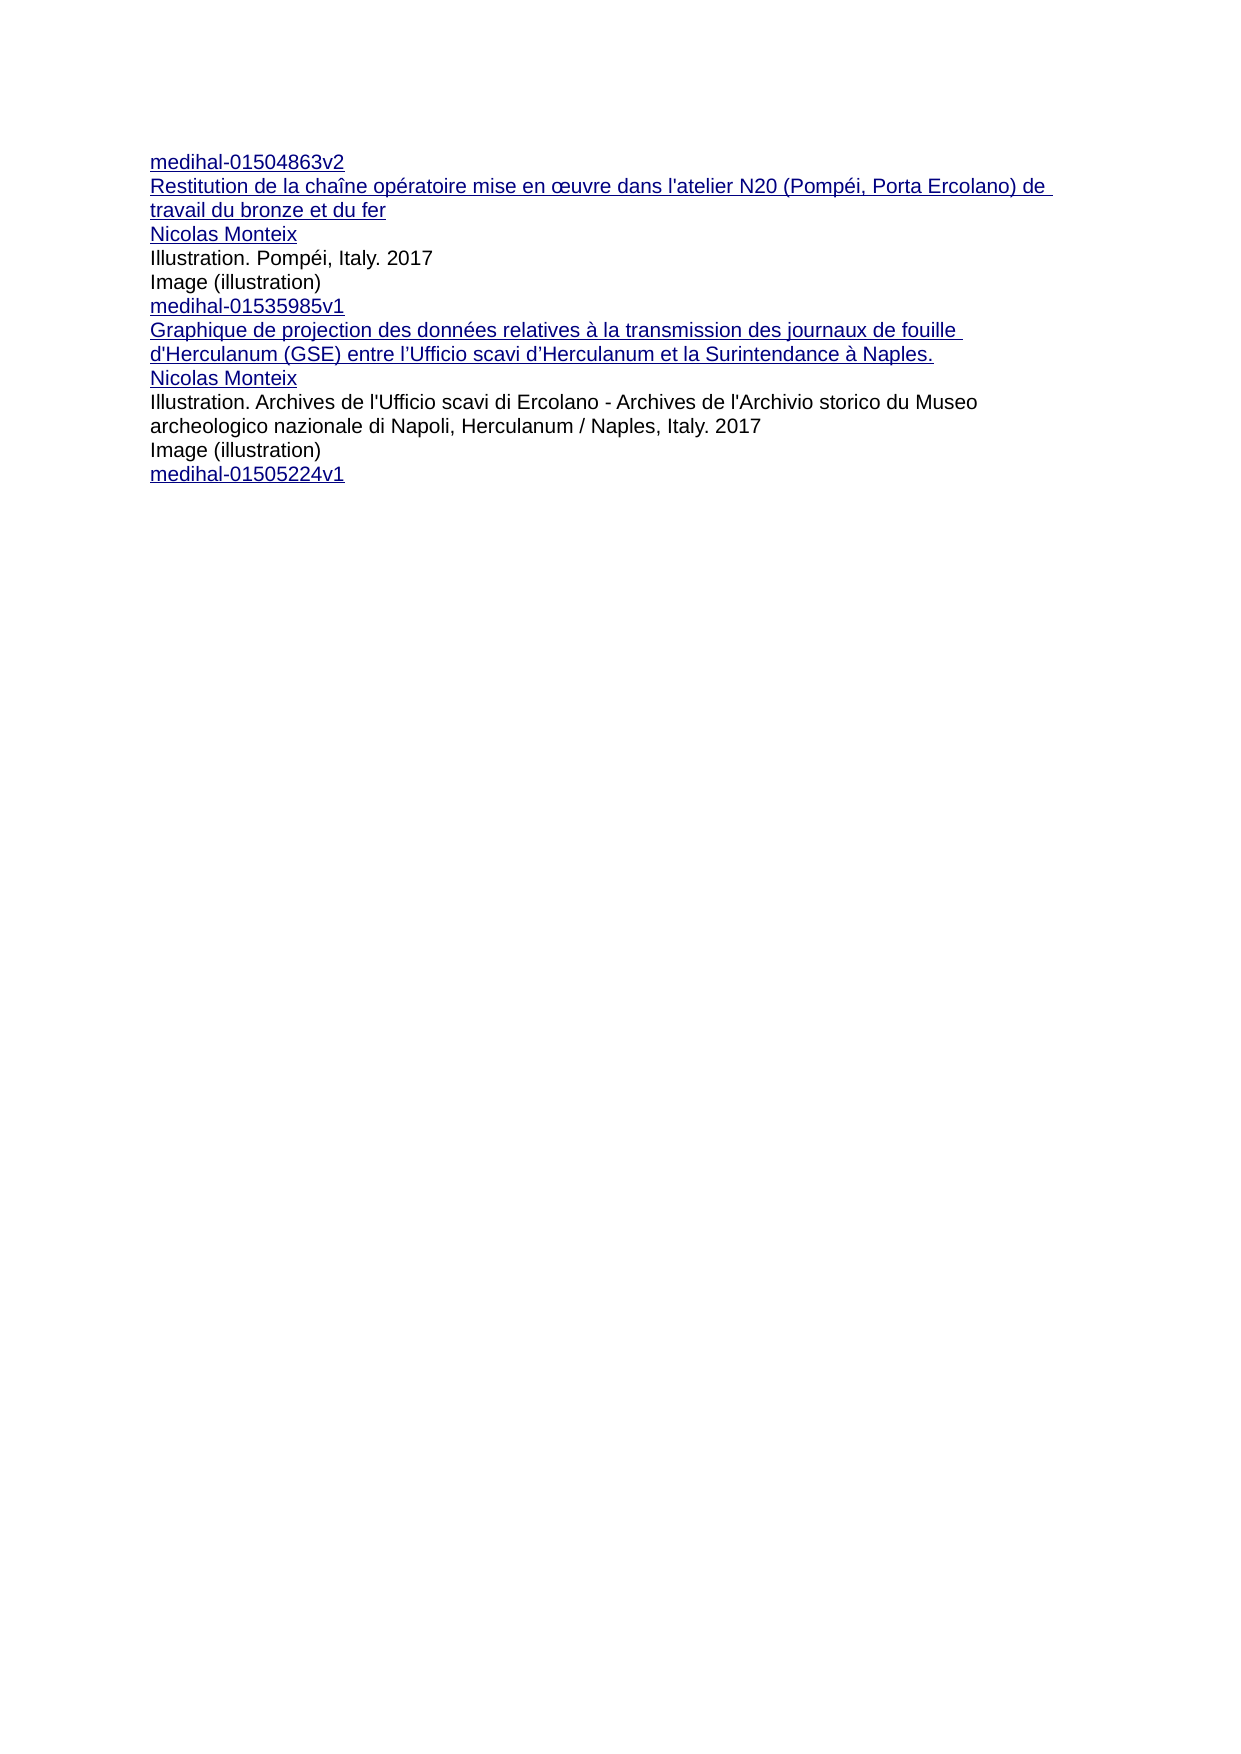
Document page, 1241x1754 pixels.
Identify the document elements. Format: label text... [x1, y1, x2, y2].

table_cell Graphique de projection des données relatives à la transmission des journaux de fouille d'Herculanum (GSE) entre l’Ufficio scavi d’Herculanum et la Surintendance à Naples. Nicolas Monteix Illustration. Archives de l'Ufficio scavi di Ercolano - Archives de l'Archivio storico du Museo archeologico nazionale di Napoli, Herculanum / Naples, Italy. 2017 Image (illustration) medihal-01505224v1 [150, 318, 1090, 485]
table_header medihal-01504863v2 [150, 150, 1090, 174]
table_cell Restitution de la chaîne opératoire mise en œuvre dans l'atelier N20 (Pompéi, Porta Ercolano) de travail du bronze et du fer Nicolas Monteix Illustration. Pompéi, Italy. 2017 Image (illustration) medihal-01535985v1 [150, 174, 1090, 318]
